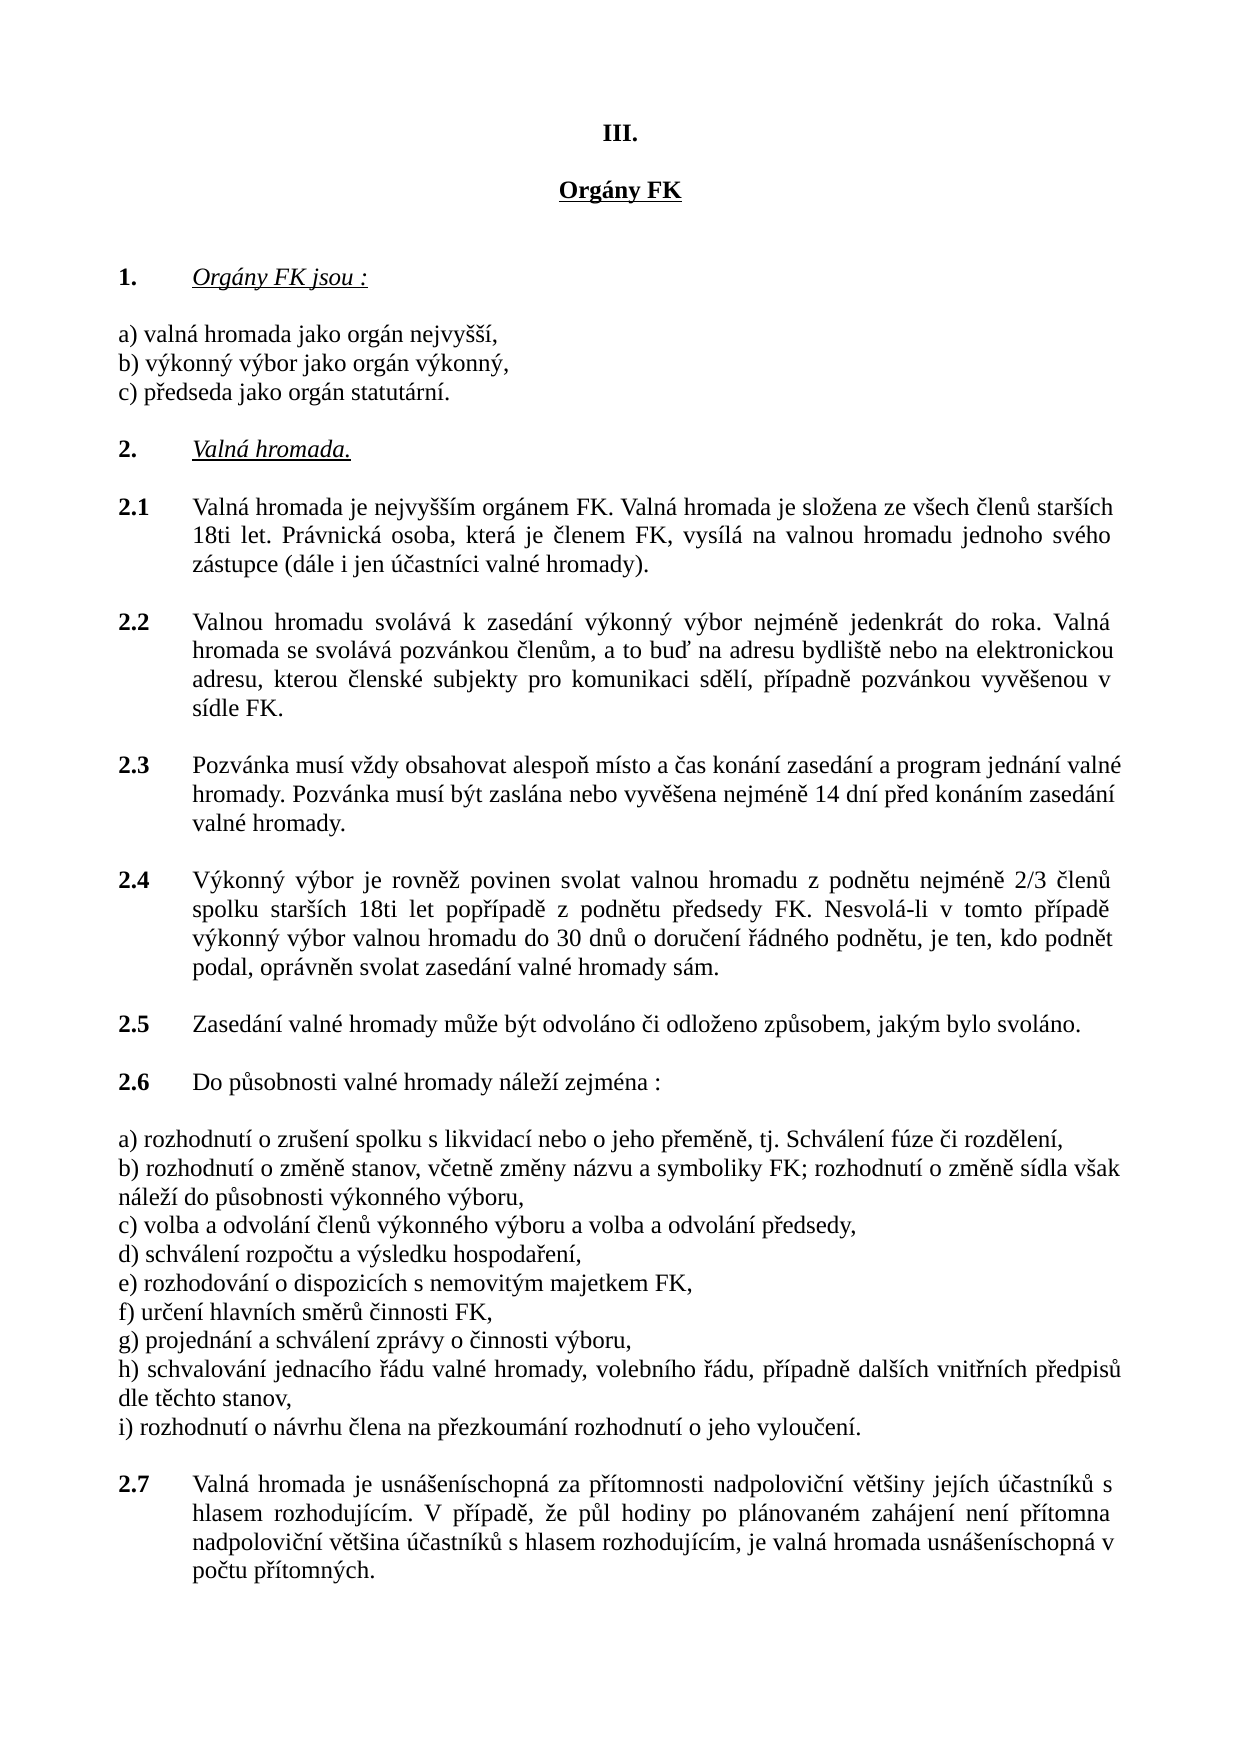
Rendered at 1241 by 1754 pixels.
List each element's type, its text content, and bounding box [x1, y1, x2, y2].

text g) projednání a schválení zprávy o činnosti výboru, [118, 1326, 1122, 1354]
text 2.7 Valná hromada je usnášeníschopná za přítomnosti nadpoloviční většiny jejích účastníků s hlasem rozhodujícím. V případě, že půl hodiny po plánovaném zahájení není přítomna nadpoloviční většina účastníků s hlasem rozhodujícím, je valná hromada usnášeníschopná v počtu přítomných. [118, 1469, 1122, 1584]
text 2. Valná hromada. [118, 434, 1122, 463]
text 2.2 Valnou hromadu svolává k zasedání výkonný výbor nejméně jedenkrát do roka. Valná hromada se svolává pozvánkou členům, a to buď na adresu bydliště nebo na elektronickou adresu, kterou členské subjekty pro komunikaci sdělí, případně pozvánkou vyvěšenou v sídle FK. [118, 607, 1122, 722]
text a) rozhodnutí o zrušení spolku s likvidací nebo o jeho přeměně, tj. Schválení fúze či rozdělení, [118, 1124, 1122, 1153]
text b) rozhodnutí o změně stanov, včetně změny názvu a symboliky FK; rozhodnutí o změně sídla však náleží do působnosti výkonného výboru, [118, 1153, 1122, 1211]
text 2.3 Pozvánka musí vždy obsahovat alespoň místo a čas konání zasedání a program jednání valné hromady. Pozvánka musí být zaslána nebo vyvěšena nejméně 14 dní před konáním zasedání valné hromady. [118, 751, 1122, 837]
text a) valná hromada jako orgán nejvyšší, [118, 319, 1122, 348]
text c) předseda jako orgán statutární. [118, 377, 1122, 406]
text 1. Orgány FK jsou : [118, 262, 1122, 291]
text Orgány FK [118, 176, 1122, 204]
text d) schválení rozpočtu a výsledku hospodaření, [118, 1239, 1122, 1268]
text i) rozhodnutí o návrhu člena na přezkoumání rozhodnutí o jeho vyloučení. [118, 1412, 1122, 1441]
text h) schvalování jednacího řádu valné hromady, volebního řádu, případně dalších vnitřních předpisů dle těchto stanov, [118, 1354, 1122, 1412]
text 2.1 Valná hromada je nejvyšším orgánem FK. Valná hromada je složena ze všech členů starších 18ti let. Právnická osoba, která je členem FK, vysílá na valnou hromadu jednoho svého zástupce (dále i jen účastníci valné hromady). [118, 492, 1122, 578]
text III. [118, 118, 1122, 147]
text 2.4 Výkonný výbor je rovněž povinen svolat valnou hromadu z podnětu nejméně 2/3 členů spolku starších 18ti let popřípadě z podnětu předsedy FK. Nesvolá-li v tomto případě výkonný výbor valnou hromadu do 30 dnů o doručení řádného podnětu, je ten, kdo podnět podal, oprávněn svolat zasedání valné hromady sám. [118, 866, 1122, 981]
text 2.5 Zasedání valné hromady může být odvoláno či odloženo způsobem, jakým bylo svoláno. [118, 1009, 1122, 1038]
text 2.6 Do působnosti valné hromady náleží zejména : [118, 1067, 1122, 1096]
text b) výkonný výbor jako orgán výkonný, [118, 348, 1122, 377]
text c) volba a odvolání členů výkonného výboru a volba a odvolání předsedy, [118, 1211, 1122, 1239]
text e) rozhodování o dispozicích s nemovitým majetkem FK, [118, 1268, 1122, 1297]
text f) určení hlavních směrů činnosti FK, [118, 1297, 1122, 1326]
